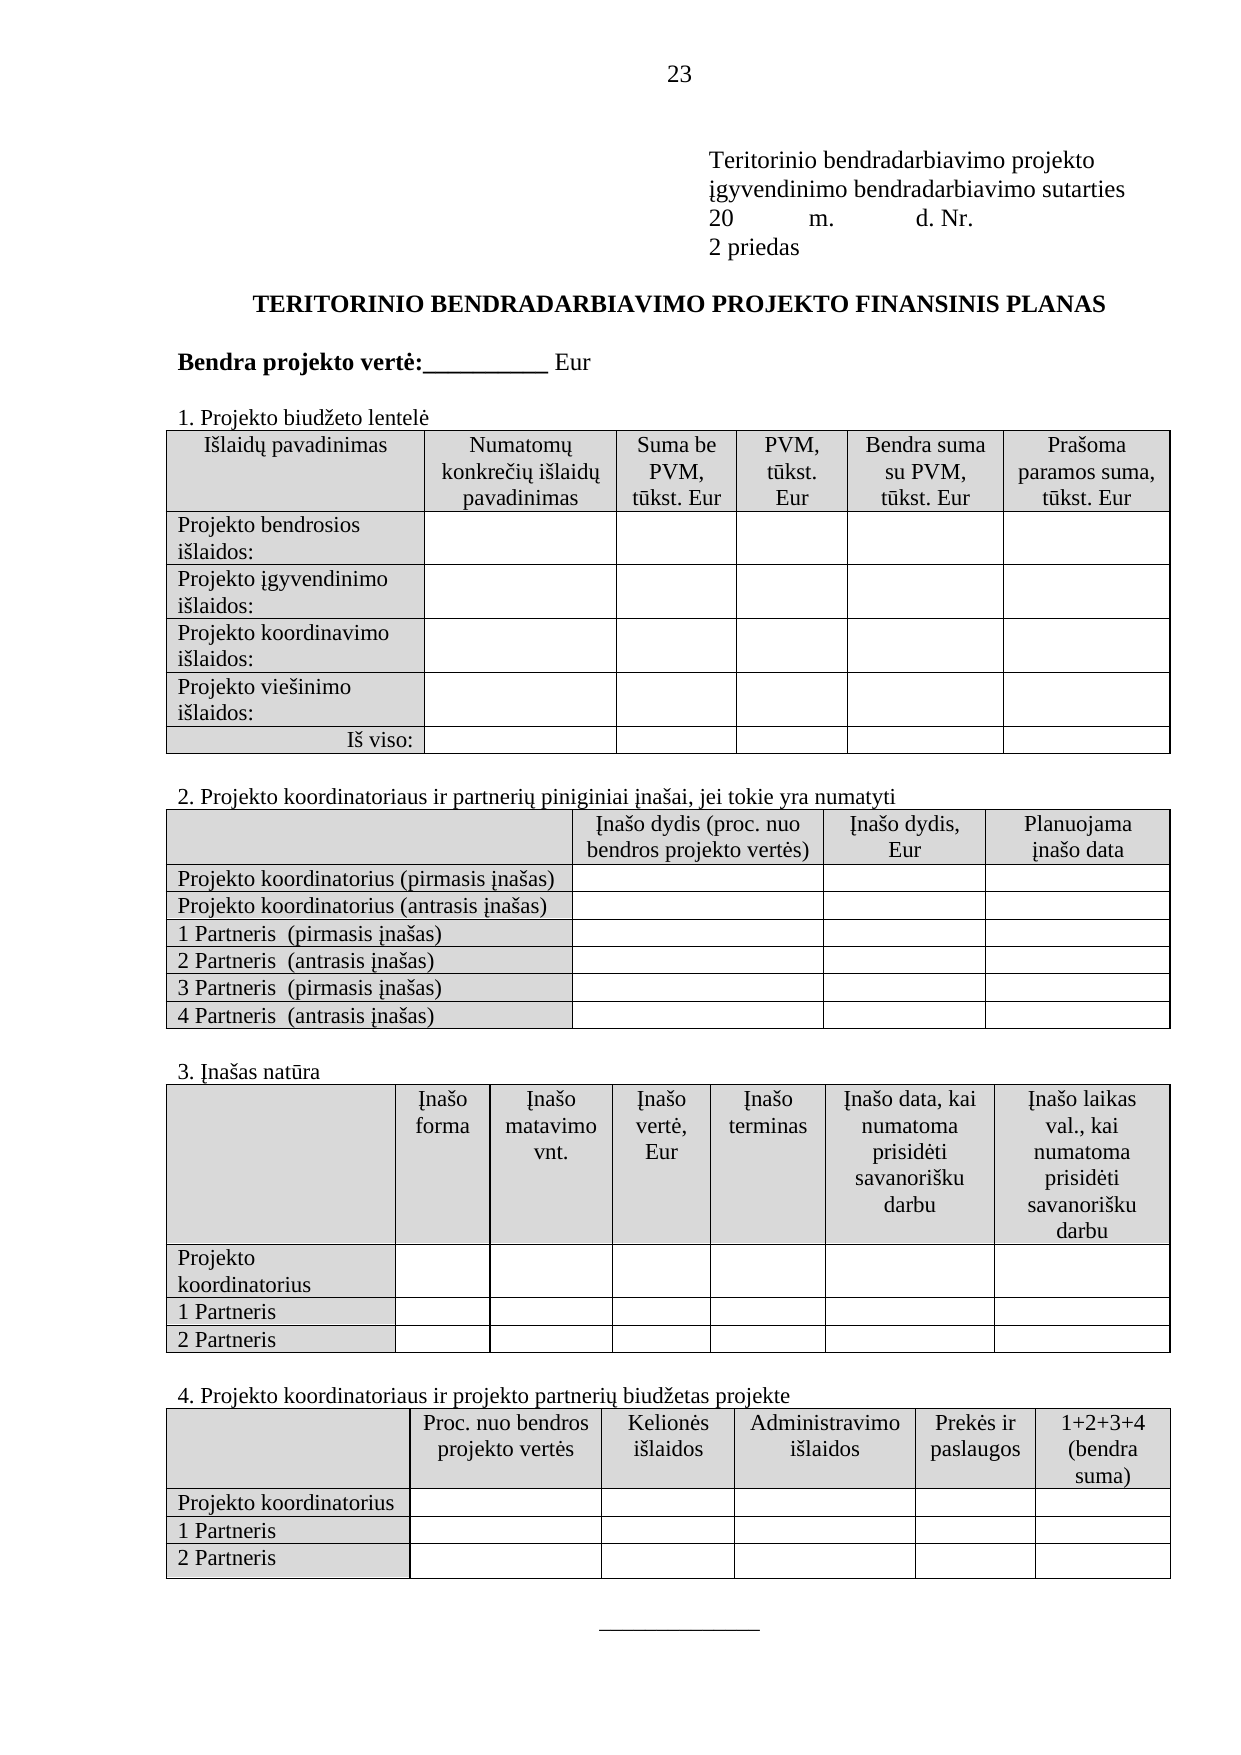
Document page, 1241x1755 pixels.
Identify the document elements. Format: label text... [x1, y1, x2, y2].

table_header PVM, tūkst. Eur [737, 431, 847, 511]
table_cell [826, 1245, 994, 1297]
table_cell [735, 1544, 915, 1577]
table_cell Projekto koordinatorius [167, 1245, 395, 1297]
table_header Įnašo terminas [711, 1085, 825, 1243]
table_cell Projekto bendrosios išlaidos: [167, 512, 424, 564]
table_cell [617, 565, 736, 618]
table_cell [1036, 1517, 1170, 1543]
table_cell [491, 1326, 612, 1352]
table_cell [425, 512, 616, 564]
table_cell 1 Partneris [167, 1298, 395, 1324]
table_cell 1 Partneris (pirmasis įnašas) [167, 920, 572, 946]
table_cell [1004, 565, 1169, 618]
table_header Įnašo vertė, Eur [613, 1085, 710, 1243]
table_cell [995, 1326, 1169, 1352]
table_cell [916, 1517, 1035, 1543]
table_cell [396, 1298, 489, 1324]
table_header Bendra suma su PVM, tūkst. Eur [848, 431, 1003, 511]
text 2. Projekto koordinatoriaus ir partnerių piniginiai įnašai, jei tokie yra numatyti [177, 783, 1181, 809]
table_cell [573, 865, 823, 891]
table_cell [1004, 512, 1169, 564]
table_cell [986, 947, 1169, 973]
table_cell 2 Partneris [167, 1326, 395, 1352]
table_cell Projekto viešinimo išlaidos: [167, 673, 424, 726]
table_header [167, 1085, 395, 1243]
table_cell [824, 947, 985, 973]
table_cell 2 Partneris (antrasis įnašas) [167, 947, 572, 973]
table_cell [613, 1298, 710, 1324]
table_header Įnašo dydis (proc. nuo bendros projekto vertės) [573, 810, 823, 864]
table_cell [573, 947, 823, 973]
table_cell [848, 727, 1003, 753]
table_cell [824, 1002, 985, 1028]
table_cell [711, 1326, 825, 1352]
table_cell [617, 512, 736, 564]
table_cell [848, 619, 1003, 672]
table_cell [425, 619, 616, 672]
table_cell [735, 1517, 915, 1543]
table_cell [573, 1002, 823, 1028]
table_cell [613, 1245, 710, 1297]
table_cell [425, 565, 616, 618]
table_cell [737, 512, 847, 564]
table_cell [711, 1245, 825, 1297]
table_cell [737, 727, 847, 753]
table_cell [735, 1489, 915, 1516]
text 4. Projekto koordinatoriaus ir projekto partnerių biudžetas projekte [177, 1382, 1181, 1408]
table_header Įnašo matavimo vnt. [491, 1085, 612, 1243]
table_header [167, 810, 572, 864]
table_header Prašoma paramos suma, tūkst. Eur [1004, 431, 1169, 511]
table_cell [617, 727, 736, 753]
table_header Kelionės išlaidos [602, 1409, 734, 1488]
table_header Numatomų konkrečių išlaidų pavadinimas [425, 431, 616, 511]
text įgyvendinimo bendradarbiavimo sutarties [709, 174, 1181, 203]
table_cell [986, 892, 1169, 918]
table_cell [396, 1245, 489, 1297]
table_cell [711, 1298, 825, 1324]
table_cell 2 Partneris [167, 1544, 409, 1577]
table_cell [737, 619, 847, 672]
table_cell [411, 1489, 601, 1516]
table_cell [491, 1245, 612, 1297]
table_header Įnašo laikas val., kai numatoma prisidėti savanorišku darbu [995, 1085, 1169, 1243]
table_cell 1 Partneris [167, 1517, 409, 1543]
table_cell [737, 565, 847, 618]
text ______________ [177, 1607, 1181, 1633]
table_cell [986, 1002, 1169, 1028]
table_cell [916, 1544, 1035, 1577]
table_header Įnašo data, kai numatoma prisidėti savanorišku darbu [826, 1085, 994, 1243]
table_header Suma be PVM, tūkst. Eur [617, 431, 736, 511]
table_cell [573, 892, 823, 918]
text 20 m. d. Nr. [709, 203, 1181, 232]
table_cell [824, 920, 985, 946]
table_cell [602, 1489, 734, 1516]
table_cell [1036, 1544, 1170, 1577]
table_header Planuojama įnašo data [986, 810, 1169, 864]
table_cell [617, 619, 736, 672]
table_cell [396, 1326, 489, 1352]
table_cell [826, 1298, 994, 1324]
table_cell [986, 974, 1169, 1001]
table_cell Projekto koordinatorius (antrasis įnašas) [167, 892, 572, 918]
table_header Administravimo išlaidos [735, 1409, 915, 1488]
table_cell [848, 673, 1003, 726]
table_cell Projekto koordinatorius (pirmasis įnašas) [167, 865, 572, 891]
table_cell [986, 920, 1169, 946]
text 3. Įnašas natūra [177, 1058, 1181, 1084]
table_cell [824, 974, 985, 1001]
table_cell [824, 865, 985, 891]
table_cell [602, 1517, 734, 1543]
table_cell [848, 512, 1003, 564]
table_cell [613, 1326, 710, 1352]
table_cell [916, 1489, 1035, 1516]
text TERITORINIO BENDRADARBIAVIMO PROJEKTO FINANSINIS PLANAS [177, 289, 1181, 318]
table_cell [1004, 673, 1169, 726]
table_header Įnašo forma [396, 1085, 489, 1243]
table_cell [737, 673, 847, 726]
table_cell [986, 865, 1169, 891]
table_cell [1036, 1489, 1170, 1516]
table_cell [573, 920, 823, 946]
table_cell Projekto koordinatorius [167, 1489, 409, 1516]
text Bendra projekto vertė:__________ Eur [177, 347, 1181, 375]
table_header [167, 1409, 409, 1488]
table_cell [826, 1326, 994, 1352]
text 2 priedas [709, 232, 1181, 260]
table_cell Iš viso: [167, 727, 424, 753]
table_cell 3 Partneris (pirmasis įnašas) [167, 974, 572, 1001]
table_cell [425, 727, 616, 753]
table_header Išlaidų pavadinimas [167, 431, 424, 511]
table_header Proc. nuo bendros projekto vertės [411, 1409, 601, 1488]
table_cell [491, 1298, 612, 1324]
table_cell [411, 1517, 601, 1543]
table_cell [1004, 727, 1169, 753]
table_cell Projekto įgyvendinimo išlaidos: [167, 565, 424, 618]
table_cell [848, 565, 1003, 618]
table_cell [425, 673, 616, 726]
table_cell [995, 1298, 1169, 1324]
table_header 1+2+3+4 (bendra suma) [1036, 1409, 1170, 1488]
table_cell Projekto koordinavimo išlaidos: [167, 619, 424, 672]
table_cell 4 Partneris (antrasis įnašas) [167, 1002, 572, 1028]
table_header Prekės ir paslaugos [916, 1409, 1035, 1488]
table_header Įnašo dydis, Eur [824, 810, 985, 864]
text 1. Projekto biudžeto lentelė [177, 404, 1181, 430]
text Teritorinio bendradarbiavimo projekto [709, 145, 1181, 174]
table_cell [573, 974, 823, 1001]
table_cell [602, 1544, 734, 1577]
table_cell [824, 892, 985, 918]
table_cell [411, 1544, 601, 1577]
table_cell [995, 1245, 1169, 1297]
table_cell [1004, 619, 1169, 672]
table_cell [617, 673, 736, 726]
